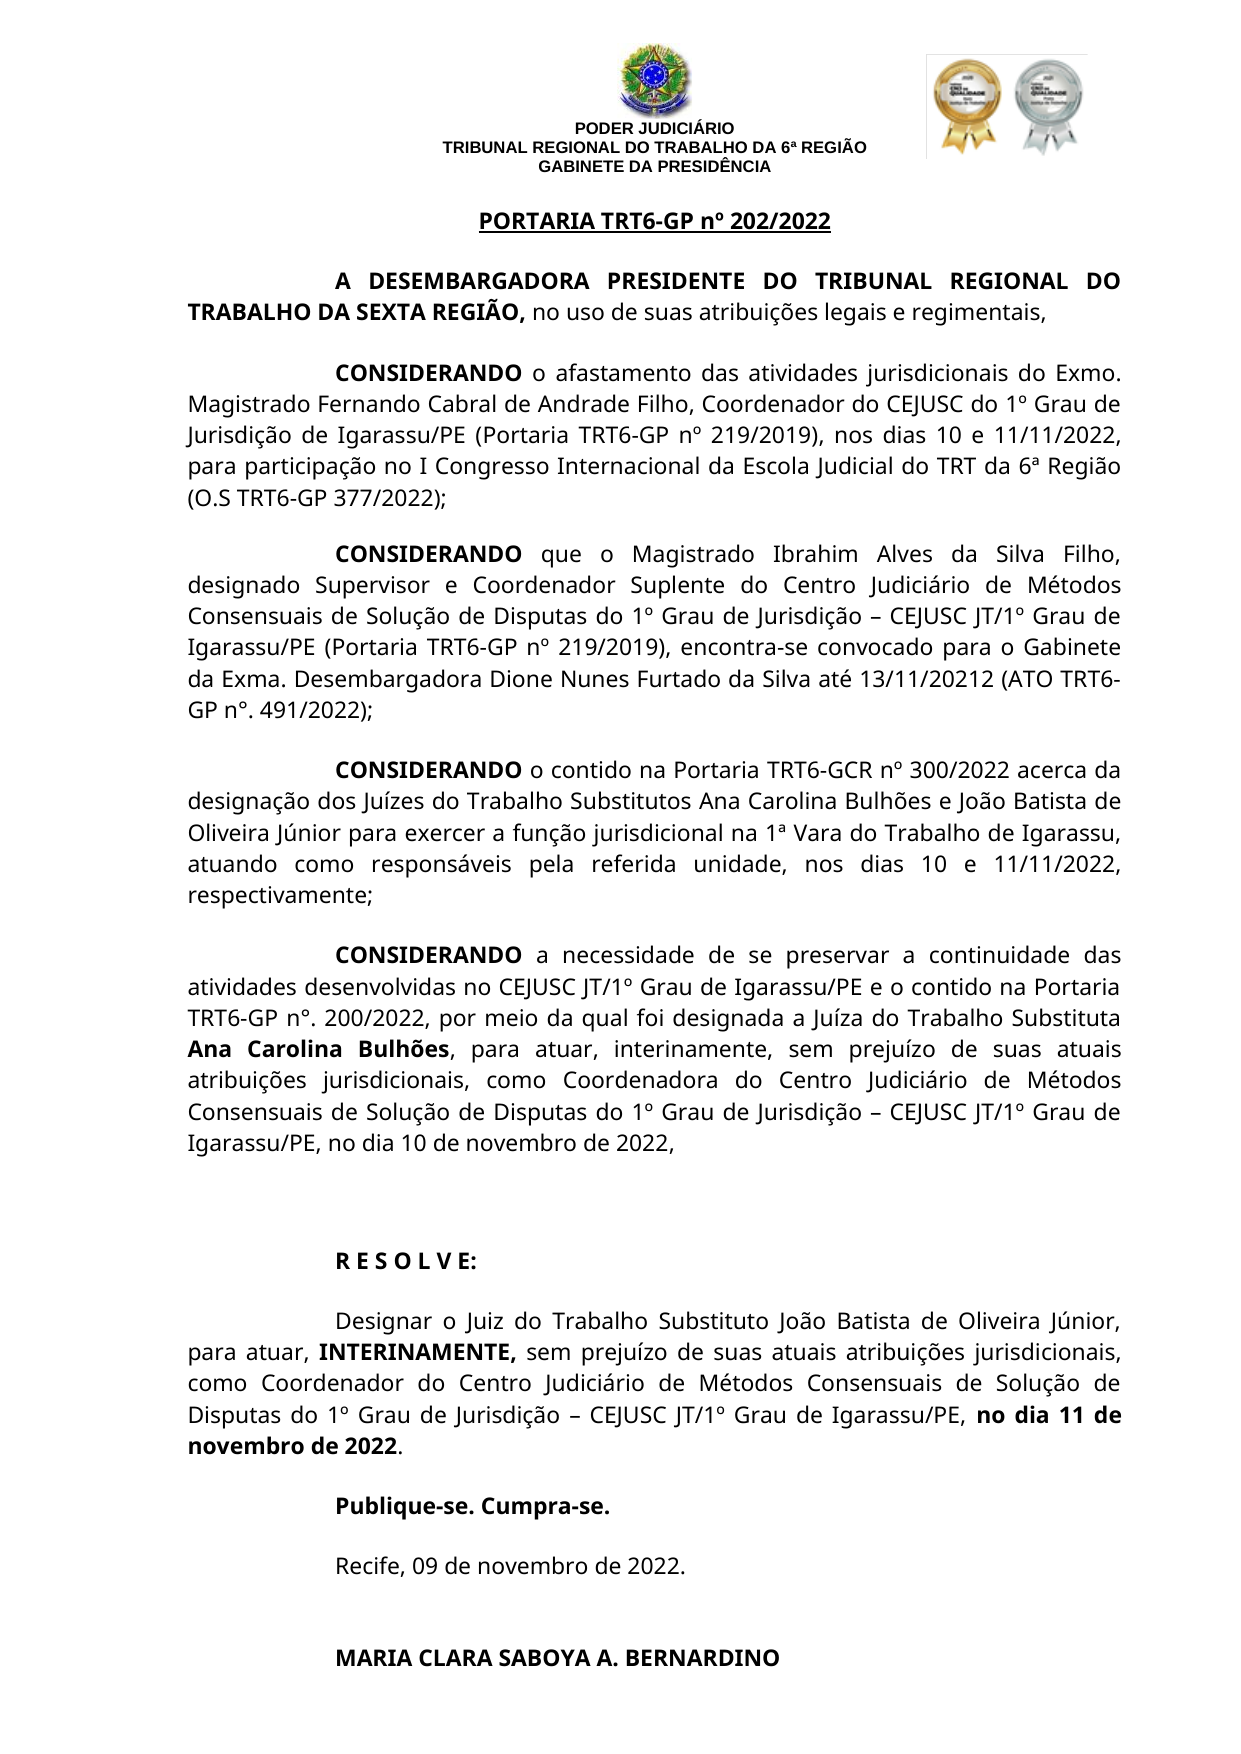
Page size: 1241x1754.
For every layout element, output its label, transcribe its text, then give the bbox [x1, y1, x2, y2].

text PORTARIA TRT6-GP nº 202/2022 [187, 205, 1122, 236]
text CONSIDERANDO a necessidade de se preservar a continuidade das atividades desenvolvidas no CEJUSC JT/1º Grau de Igarassu/PE e o contido na Portaria TRT6-GP n°. 200/2022, por meio da qual foi designada a Juíza do Trabalho Substituta Ana Carolina Bulhões, para atuar, interinamente, sem prejuízo de suas atuais atribuições jurisdicionais, como Coordenadora do Centro Judiciário de Métodos Consensuais de Solução de Disputas do 1º Grau de Jurisdição – CEJUSC JT/1º Grau de Igarassu/PE, no dia 10 de novembro de 2022, [187, 939, 1122, 1158]
text MARIA CLARA SABOYA A. BERNARDINO [187, 1642, 1122, 1673]
text CONSIDERANDO o afastamento das atividades jurisdicionais do Exmo. Magistrado Fernando Cabral de Andrade Filho, Coordenador do CEJUSC do 1º Grau de Jurisdição de Igarassu/PE (Portaria TRT6-GP nº 219/2019), nos dias 10 e 11/11/2022, para participação no I Congresso Internacional da Escola Judicial do TRT da 6ª Região (O.S TRT6-GP 377/2022); [187, 356, 1122, 513]
picture [617, 43, 693, 119]
picture [925, 53, 1088, 159]
text A DESEMBARGADORA PRESIDENTE DO TRIBUNAL REGIONAL DO TRABALHO DA SEXTA REGIÃO, no uso de suas atribuições legais e regimentais, [187, 265, 1122, 327]
text R E S O L V E: [187, 1244, 1122, 1276]
text Publique-se. Cumpra-se. [187, 1490, 1122, 1521]
text Designar o Juiz do Trabalho Substituto João Batista de Oliveira Júnior, para atuar, INTERINAMENTE, sem prejuízo de suas atuais atribuições jurisdicionais, como Coordenador do Centro Judiciário de Métodos Consensuais de Solução de Disputas do 1º Grau de Jurisdição – CEJUSC JT/1º Grau de Igarassu/PE, no dia 11 de novembro de 2022. [187, 1305, 1122, 1461]
text CONSIDERANDO que o Magistrado Ibrahim Alves da Silva Filho, designado Supervisor e Coordenador Suplente do Centro Judiciário de Métodos Consensuais de Solução de Disputas do 1º Grau de Jurisdição – CEJUSC JT/1º Grau de Igarassu/PE (Portaria TRT6-GP nº 219/2019), encontra-se convocado para o Gabinete da Exma. Desembargadora Dione Nunes Furtado da Silva até 13/11/20212 (ATO TRT6-GP n°. 491/2022); [187, 537, 1122, 725]
text Recife, 09 de novembro de 2022. [187, 1550, 1122, 1581]
text CONSIDERANDO o contido na Portaria TRT6-GCR nº 300/2022 acerca da designação dos Juízes do Trabalho Substitutos Ana Carolina Bulhões e João Batista de Oliveira Júnior para exercer a função jurisdicional na 1ª Vara do Trabalho de Igarassu, atuando como responsáveis pela referida unidade, nos dias 10 e 11/11/2022, respectivamente; [187, 754, 1122, 910]
